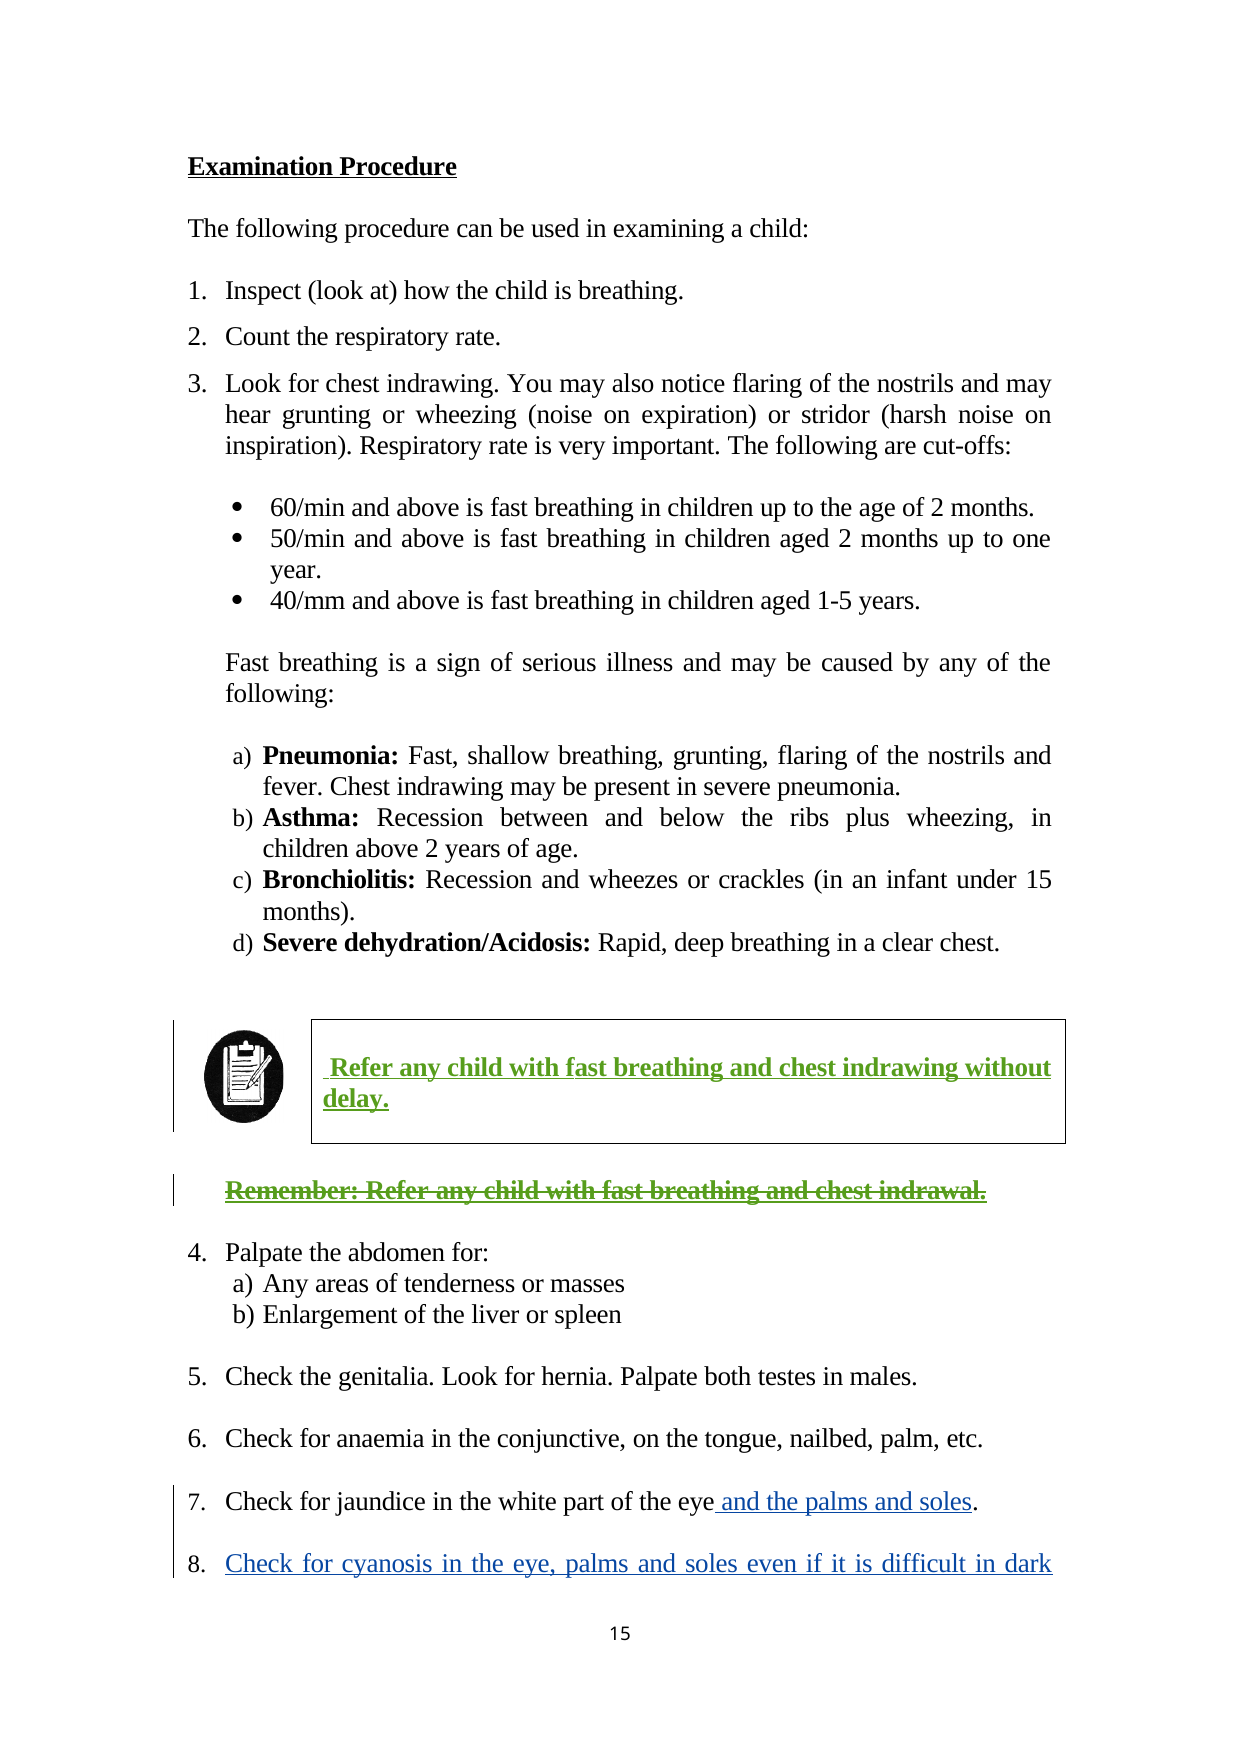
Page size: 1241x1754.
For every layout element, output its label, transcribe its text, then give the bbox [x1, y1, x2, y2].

list Palpate the abdomen for: [187, 1237, 1053, 1268]
list Look for chest indrawing. You may also notice flaring of the nostrils and may hear grunting or wheezing (noise on expiration) or stridor (harsh noise on inspiration). Respiratory rate is very important. The following are cut-offs: [187, 367, 1053, 460]
list Check for jaundice in the white part of the eye and the palms and soles. [187, 1485, 1053, 1516]
text The following procedure can be used in examining a child: [187, 212, 1053, 243]
list Check for anaemia in the conjunctive, on the tongue, nailbed, palm, etc. [187, 1423, 1053, 1454]
text Fast breathing is a sign of serious illness and may be caused by any of the following: [225, 647, 1053, 709]
list 60/min and above is fast breathing in children up to the age of 2 months. [232, 491, 1053, 522]
list Any areas of tenderness or masses [232, 1268, 1053, 1299]
list Bronchiolitis: Recession and wheezes or crackles (in an infant under 15 months). [232, 864, 1053, 926]
list Severe dehydration/Acidosis: Rapid, deep breathing in a clear chest. [232, 926, 1053, 957]
picture [204, 1029, 284, 1123]
list Check for cyanosis in the eye, palms and soles even if it is difficult in dark [187, 1547, 1053, 1578]
list Enlargement of the liver or spleen [232, 1299, 1053, 1330]
list 40/mm and above is fast breathing in children aged 1-5 years. [232, 584, 1053, 616]
list Pneumonia: Fast, shallow breathing, grunting, flaring of the nostrils and fever. Chest indrawing may be present in severe pneumonia. [232, 740, 1053, 802]
table_header [176, 1019, 311, 1142]
text Examination Procedure [187, 150, 1053, 181]
list 50/min and above is fast breathing in children aged 2 months up to one year. [232, 522, 1053, 584]
list Asthma: Recession between and below the ribs plus wheezing, in children above 2 years of age. [232, 802, 1053, 864]
list Inspect (look at) how the child is breathing. [187, 274, 1053, 305]
table_header Refer any child with fast breathing and chest indrawing without delay. [312, 1020, 1065, 1142]
list Check the genitalia. Look for hernia. Palpate both testes in males. [187, 1361, 1053, 1392]
list Count the respiratory rate. [187, 321, 1053, 352]
